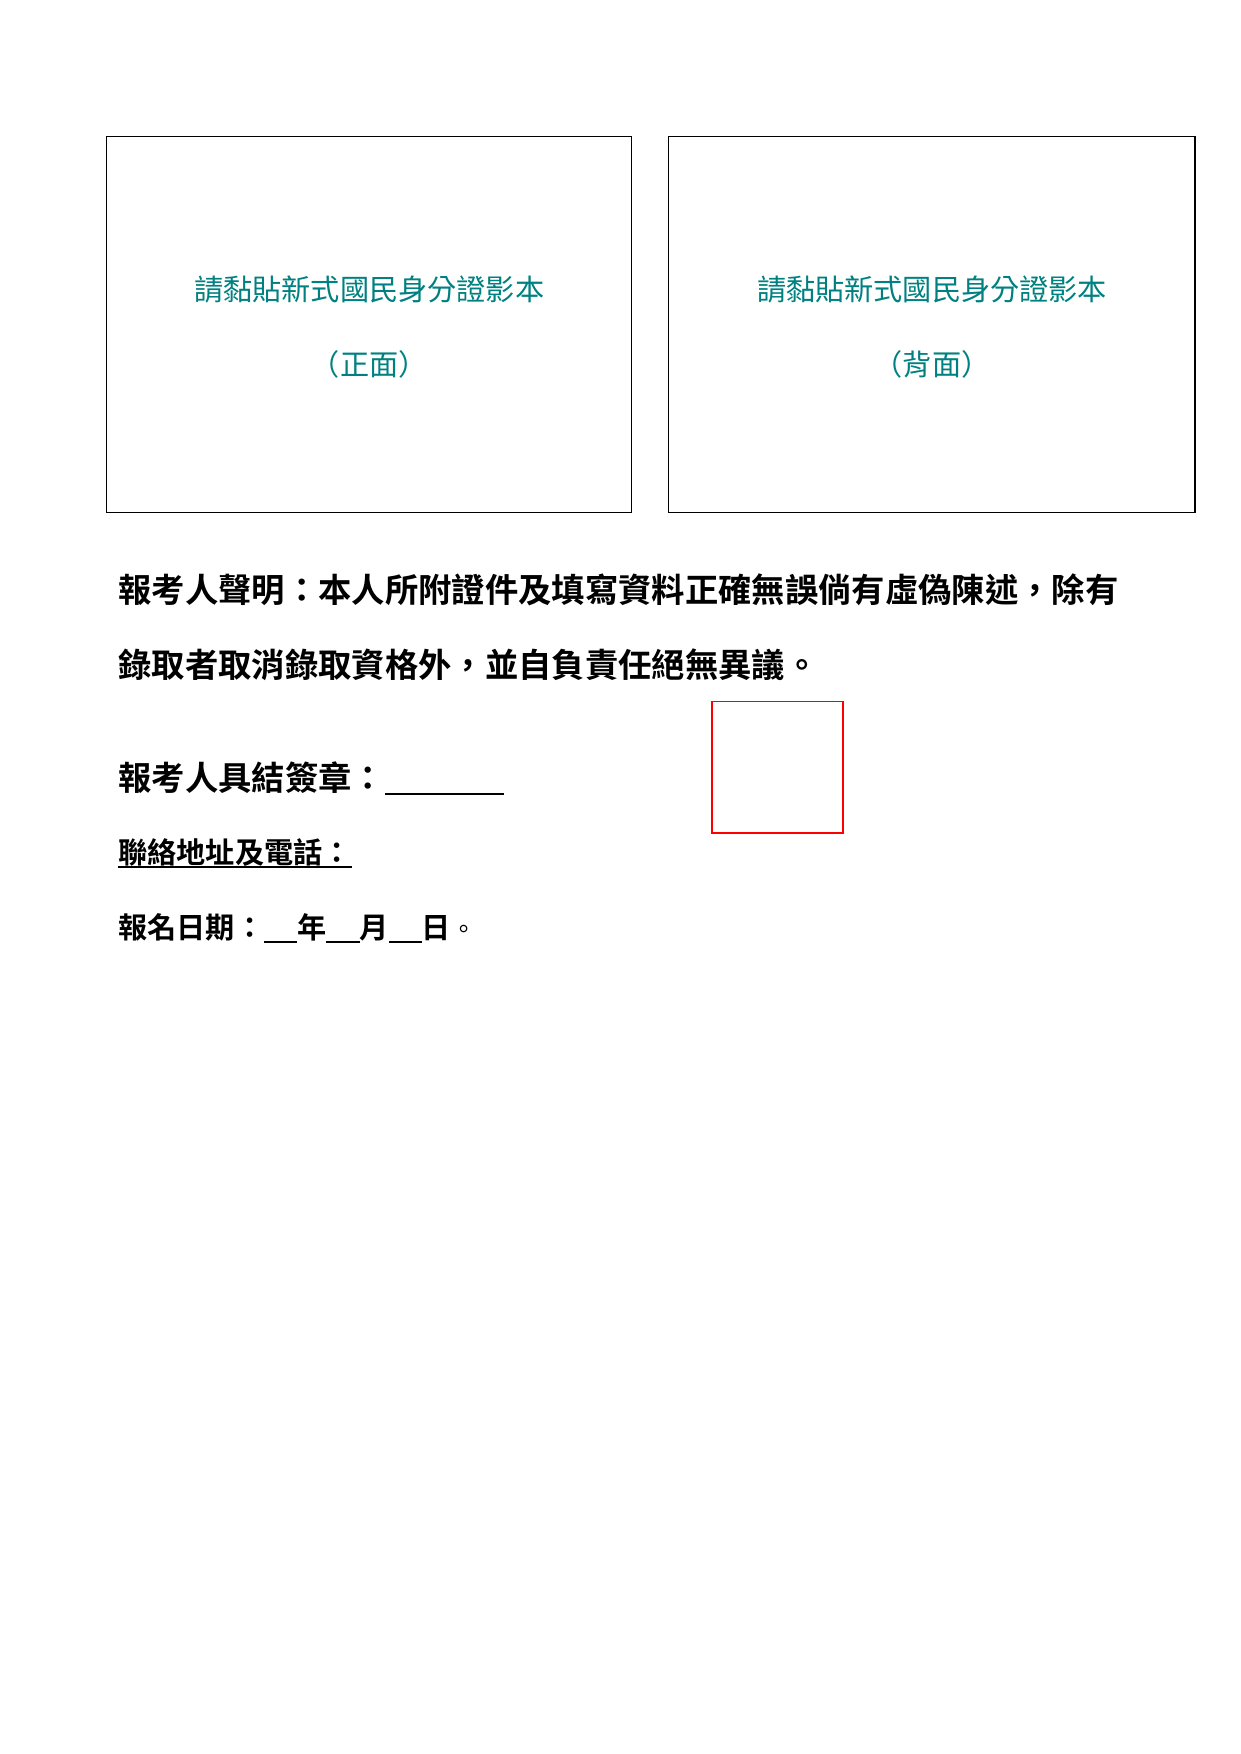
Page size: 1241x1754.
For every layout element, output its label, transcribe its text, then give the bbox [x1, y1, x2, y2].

table_header 請黏貼新式國民身分證影本 （背面） [669, 137, 1194, 512]
text 報考人聲明：本人所附證件及填寫資料正確無誤倘有虛偽陳述，除有錄取者取消錄取資格外，並自負責任絕無異議。 [118, 551, 1122, 701]
text 報考人具結簽章： [118, 738, 711, 813]
table_header 請黏貼新式國民身分證影本 （正面） [107, 137, 631, 512]
table_header [632, 136, 668, 512]
text 報名日期： 年 月 日。 [118, 888, 1122, 963]
text [844, 738, 1122, 813]
text 聯絡地址及電話： [118, 813, 1122, 888]
